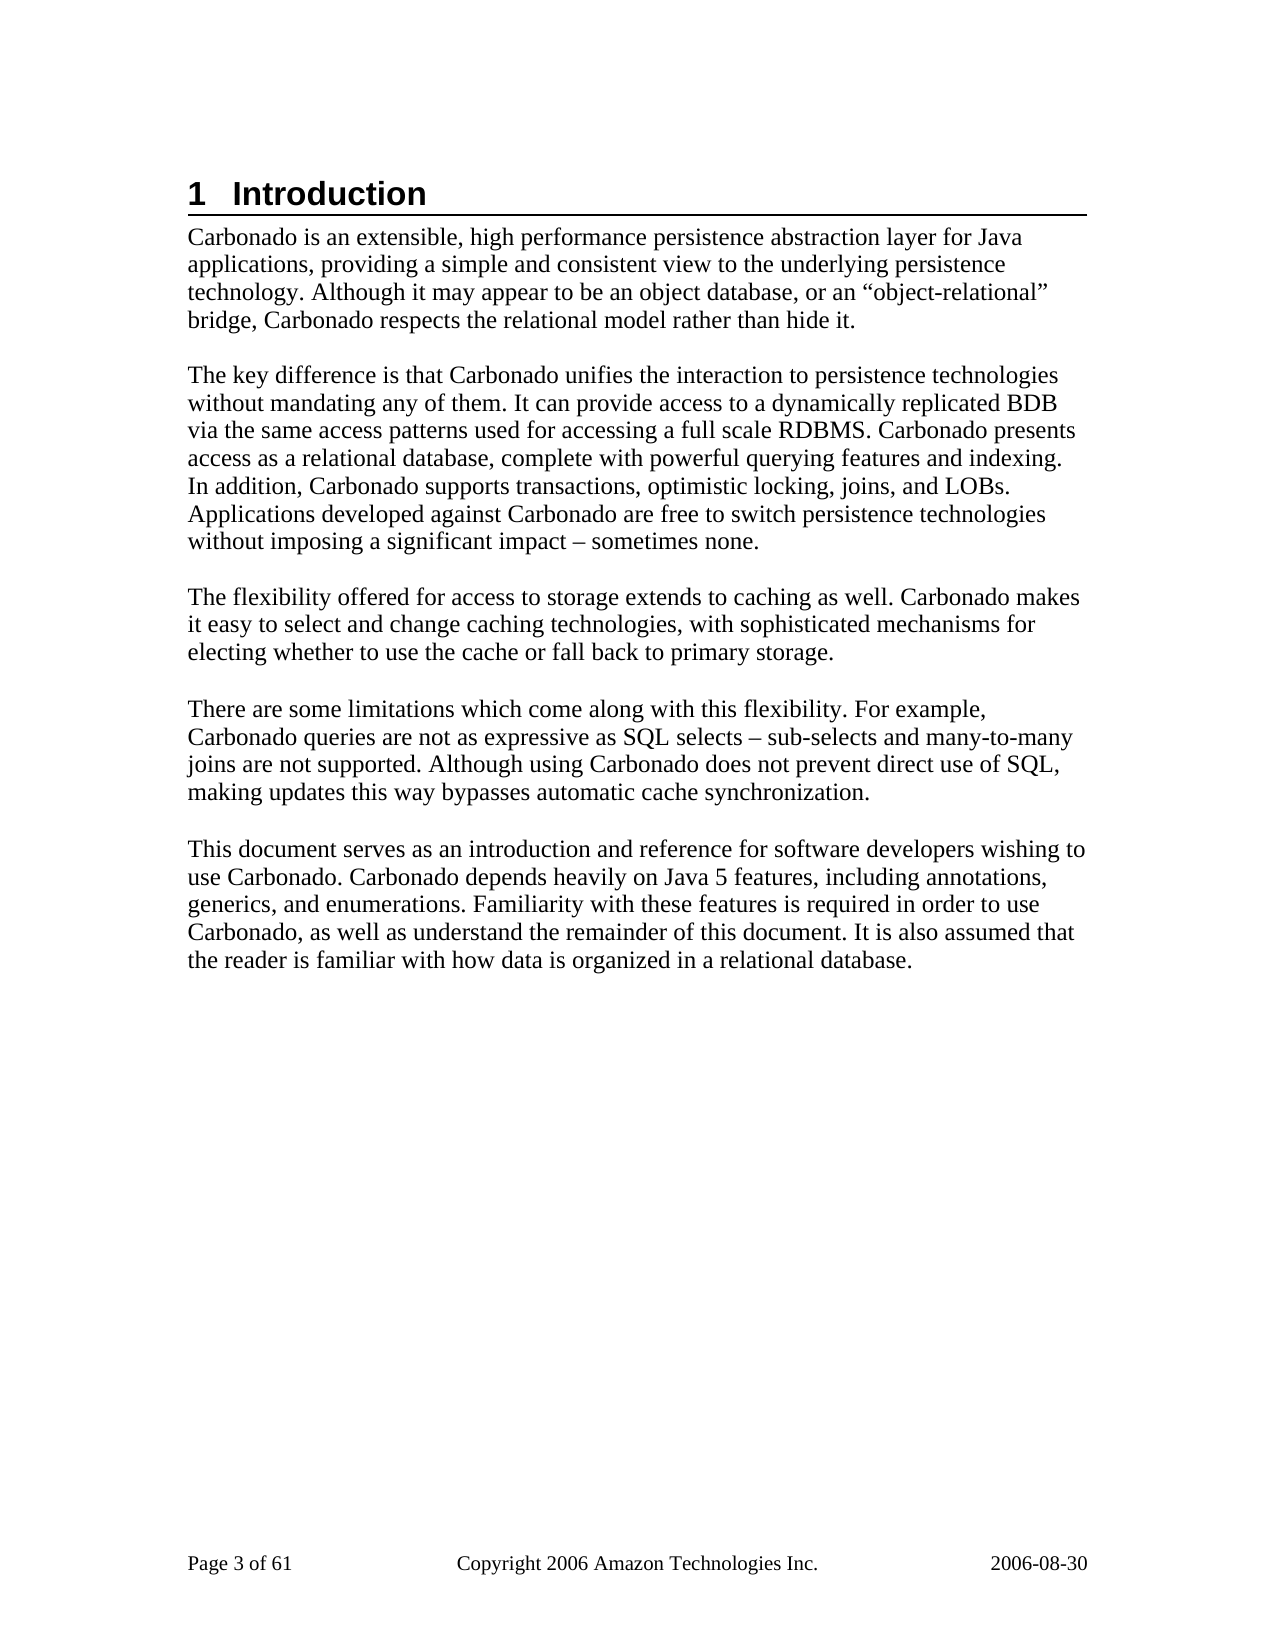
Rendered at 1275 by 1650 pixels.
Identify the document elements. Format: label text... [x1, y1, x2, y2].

text This document serves as an introduction and reference for software developers wishing to use Carbonado. Carbonado depends heavily on Java 5 features, including annotations, generics, and enumerations. Familiarity with these features is required in order to use Carbonado, as well as understand the remainder of this document. It is also assumed that the reader is familiar with how data is organized in a relational database. [187, 835, 1087, 974]
text The flexibility offered for access to storage extends to caching as well. Carbonado makes it easy to select and change caching technologies, with sophisticated mechanisms for electing whether to use the cache or fall back to primary storage. [187, 583, 1087, 666]
text The key difference is that Carbonado unifies the interaction to persistence technologies without mandating any of them. It can provide access to a dynamically replicated BDB via the same access patterns used for accessing a full scale RDBMS. Carbonado presents access as a relational database, complete with powerful querying features and indexing. In addition, Carbonado supports transactions, optimistic locking, joins, and LOBs. Applications developed against Carbonado are free to switch persistence technologies without imposing a significant impact – sometimes none. [187, 361, 1087, 555]
text Carbonado is an extensible, high performance persistence abstraction layer for Java applications, providing a simple and consistent view to the underlying persistence technology. Although it may appear to be an object database, or an “object-relational” bridge, Carbonado respects the relational model rather than hide it. [187, 223, 1087, 333]
text There are some limitations which come along with this flexibility. For example, Carbonado queries are not as expressive as SQL selects – sub-selects and many-to-many joins are not supported. Although using Carbonado does not prevent direct use of SQL, making updates this way bypasses automatic cache synchronization. [187, 695, 1087, 806]
subtitle Introduction [187, 175, 1087, 216]
